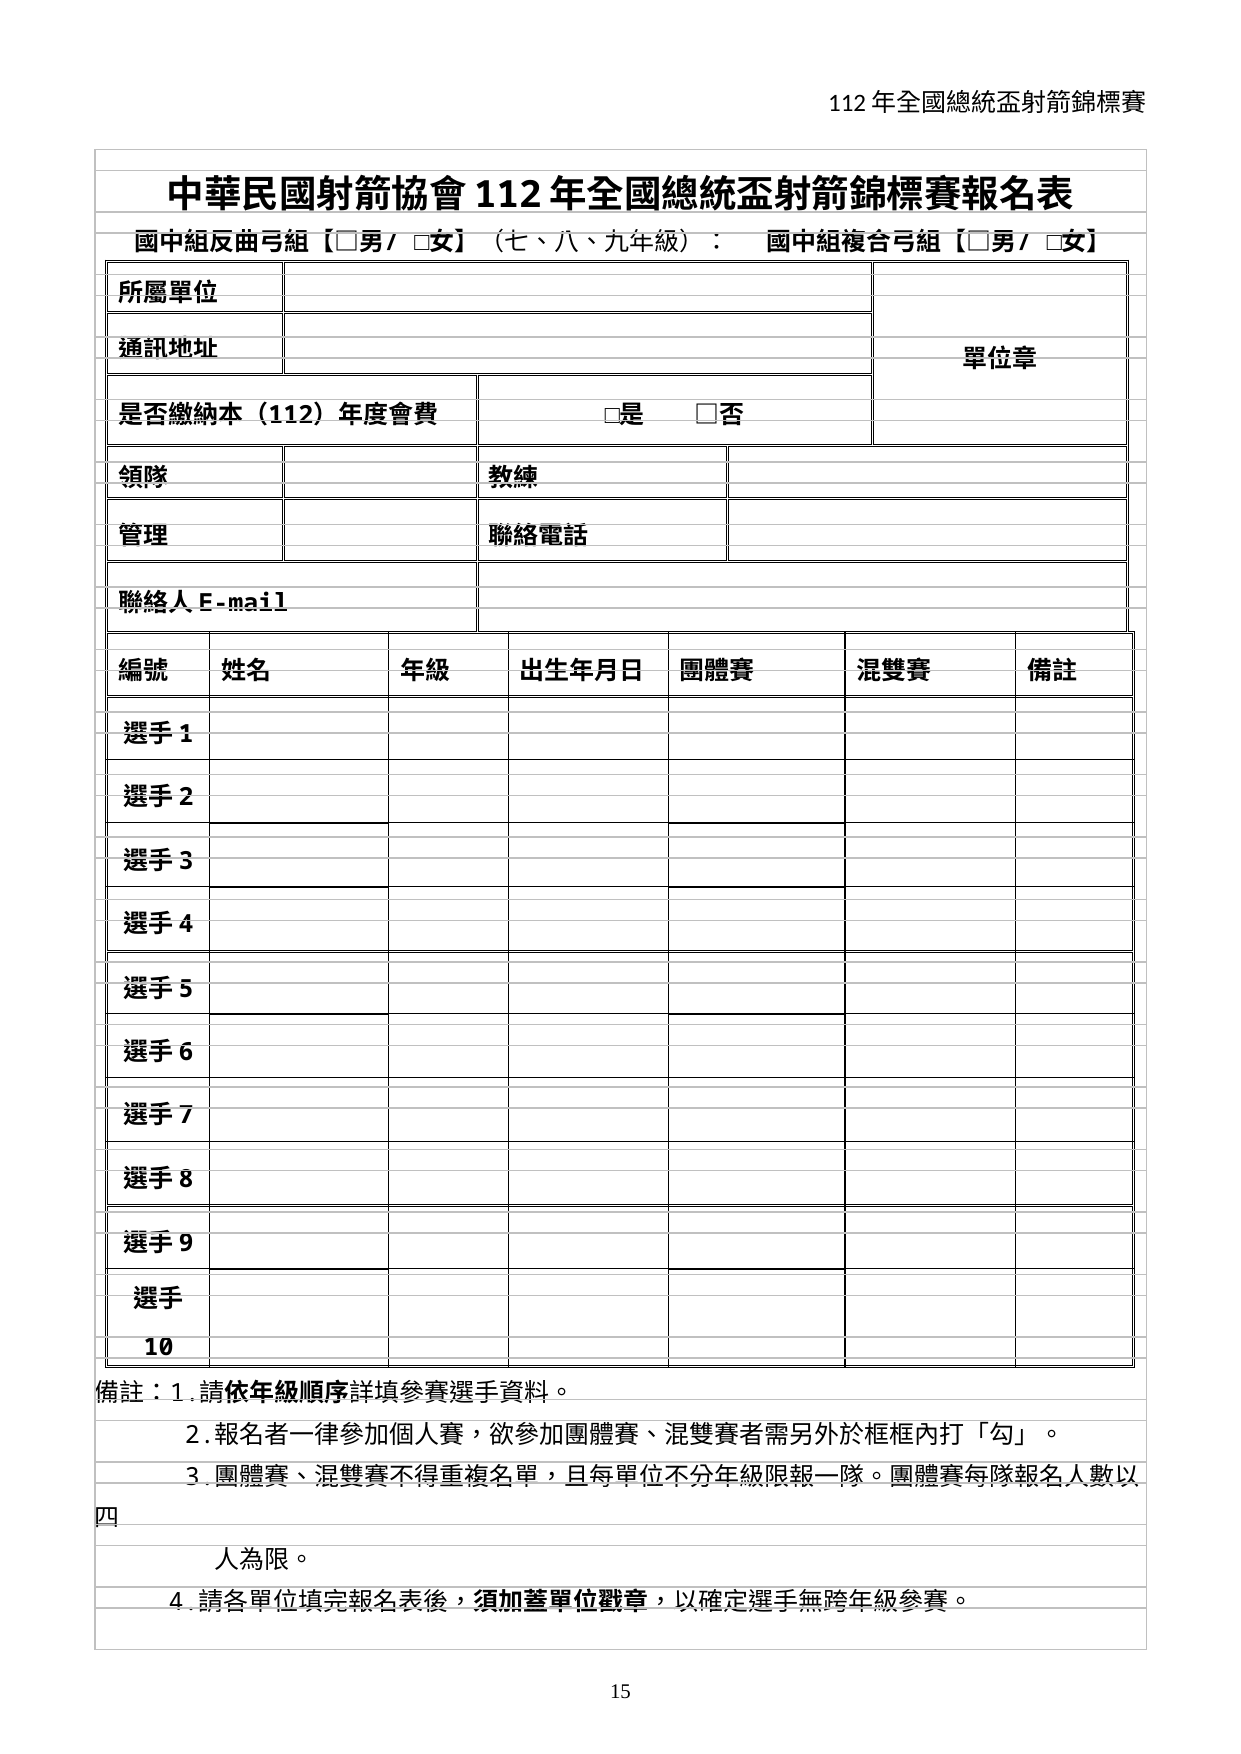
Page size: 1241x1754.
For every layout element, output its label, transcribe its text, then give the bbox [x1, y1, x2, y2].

table_cell 是否繳納本（112）年度會費 [108, 376, 476, 399]
table_cell 領隊 [108, 447, 282, 461]
table_cell 選手5 [127, 984, 142, 995]
table_cell [729, 447, 1126, 461]
table_header 單位章 [874, 359, 1126, 399]
table_cell [669, 1078, 844, 1086]
table_cell [389, 1359, 508, 1365]
table_header 所屬單位 [108, 263, 282, 274]
table_cell [389, 921, 508, 949]
table_cell □是 □否 [479, 421, 871, 444]
table_cell 選手2 [108, 796, 209, 822]
text 人為限。 [96, 1546, 1146, 1577]
table_cell 年級 [389, 671, 508, 695]
table_cell 姓名 [210, 671, 388, 695]
table_cell [509, 1275, 668, 1295]
table_cell [389, 953, 508, 961]
table_cell [210, 1359, 388, 1365]
table_cell □是 □否 [698, 405, 715, 420]
table_cell 選手6 [108, 1014, 209, 1024]
table_cell 管理 [108, 500, 282, 524]
table_cell [210, 838, 388, 857]
table_cell [389, 1207, 508, 1211]
table_cell [1016, 1275, 1132, 1295]
table_header 所屬單位 [108, 275, 282, 295]
table_cell [389, 1150, 508, 1170]
table_header 單位章 [874, 263, 1126, 274]
table_cell 通訊地址 [181, 338, 203, 357]
table_cell [389, 887, 508, 899]
table_cell [669, 1088, 844, 1107]
table_cell [509, 796, 668, 822]
table_cell [1016, 1213, 1132, 1232]
table_cell 混雙賽 [846, 634, 1015, 649]
table_cell [509, 963, 668, 982]
table_cell [509, 1078, 668, 1086]
table_cell [669, 734, 844, 759]
table_cell 選手9 [108, 1234, 209, 1268]
text 4.請各單位填完報名表後，須加蓋單位戳章，以確定選手無跨年級參賽。 [168, 1588, 1146, 1607]
table_cell [846, 838, 1015, 857]
text 3.團體賽、混雙賽不得重複名單，且每單位不分年級限報一隊。團體賽每隊報名人數以四 [96, 1452, 1146, 1461]
table_cell 選手4 [108, 921, 209, 949]
table_cell 姓名 [210, 634, 388, 649]
table_cell [846, 1269, 1015, 1274]
table_cell [846, 1014, 1015, 1024]
table_cell [389, 838, 508, 857]
table_cell [509, 698, 668, 711]
table_cell [846, 921, 1015, 949]
table_cell 管理 [126, 525, 158, 545]
table_cell [846, 963, 1015, 982]
table_cell [669, 760, 844, 774]
table_cell [1016, 963, 1132, 982]
table_cell [1016, 1150, 1132, 1170]
table_cell [669, 1015, 844, 1024]
table_cell [389, 1046, 508, 1077]
table_cell [846, 1359, 1015, 1365]
table_cell 聯絡電話 [479, 500, 726, 524]
table_cell [479, 588, 1126, 607]
table_cell [509, 713, 668, 732]
table_cell [509, 760, 668, 774]
table_cell 團體賽 [669, 634, 844, 649]
text 3.團體賽、混雙賽不得重複名單，且每單位不分年級限報一隊。團體賽每隊報名人數以四 [96, 1484, 1146, 1524]
table_cell [108, 1088, 209, 1107]
table_cell [669, 1046, 844, 1077]
table_cell [729, 463, 1126, 482]
table_cell 編號 [108, 650, 209, 670]
table_cell [509, 1014, 668, 1024]
table_cell □是 □否 [479, 400, 871, 420]
table_cell 管理 [108, 546, 282, 559]
table_header 所屬單位 [108, 296, 282, 311]
table_cell 領隊 [108, 463, 282, 482]
text 中華民國射箭協會112年全國總統盃射箭錦標賽報名表 [96, 171, 1146, 211]
table_cell [1016, 1025, 1132, 1045]
table_header [1129, 275, 1133, 295]
table_cell [210, 1025, 388, 1045]
table_cell [389, 1088, 508, 1107]
table_cell 聯絡電話 [479, 546, 726, 559]
table_cell [509, 775, 668, 795]
table_cell [509, 921, 668, 949]
table_cell [846, 900, 1015, 920]
table_cell [210, 1078, 388, 1086]
table_cell 通訊地址 [165, 338, 179, 357]
table_cell [210, 1088, 388, 1107]
table_cell [285, 500, 476, 524]
table_cell 選手1 [108, 698, 209, 711]
table_cell [1129, 421, 1133, 444]
table_cell [846, 984, 1015, 1013]
table_cell 教練 [479, 484, 726, 497]
table_cell [509, 1269, 668, 1274]
table_cell [1016, 859, 1132, 886]
table_cell 選手8 [108, 1171, 209, 1204]
table_header 單位章 [874, 296, 1126, 336]
table_cell [1016, 775, 1132, 795]
table_cell [210, 953, 388, 961]
table_cell [1129, 359, 1133, 372]
table_cell [509, 1338, 668, 1357]
table_cell [210, 734, 388, 759]
table_cell [1016, 823, 1132, 836]
table_header 單位章 [874, 338, 1126, 357]
table_cell 出生年月日 [509, 634, 668, 649]
table_header 單位章 [874, 400, 1126, 420]
table_cell [1016, 1109, 1132, 1141]
table_header 單位章 [874, 275, 1126, 295]
table_cell 選手10 [108, 1296, 209, 1336]
table_cell [389, 984, 508, 1013]
table_cell [285, 359, 871, 372]
table_cell [846, 1207, 1015, 1211]
table_cell [669, 921, 844, 949]
table_cell [1129, 373, 1133, 399]
table_cell 管理 [108, 525, 123, 545]
table_cell [389, 900, 508, 920]
table_cell [210, 1109, 388, 1141]
table_cell [108, 1142, 209, 1149]
table_cell [669, 1150, 844, 1170]
table_cell 混雙賽 [846, 650, 1015, 670]
table_cell [1016, 1338, 1132, 1357]
text [96, 1535, 1146, 1545]
table_cell 聯絡電話 [507, 525, 525, 545]
table_cell [210, 859, 388, 886]
table_cell 選手6 [127, 1046, 142, 1058]
table_cell [509, 1207, 668, 1211]
table_header [285, 263, 871, 274]
table_cell [1016, 1269, 1132, 1274]
table_cell [509, 887, 668, 899]
table_cell [509, 900, 668, 920]
table_cell [669, 1234, 844, 1268]
table_cell [1129, 444, 1133, 461]
table_cell [285, 525, 476, 545]
table_cell 選手2 [108, 760, 209, 774]
table_cell 聯絡電話 [552, 525, 579, 545]
table_cell [479, 563, 1126, 586]
table_cell 姓名 [257, 673, 265, 678]
table_cell [1129, 463, 1133, 482]
text 國中組反曲弓組【□男/ □女】（七、八、九年級）： 國中組複合弓組【□男/ □女】 [96, 234, 1146, 259]
table_cell [1129, 338, 1133, 357]
table_cell 教練 [479, 447, 726, 461]
table_cell [210, 900, 388, 920]
table_cell [509, 1109, 668, 1141]
table_cell 聯絡人E-mail [108, 588, 476, 607]
table_cell [1129, 311, 1133, 336]
table_cell [108, 1078, 209, 1086]
table_cell 選手7 [108, 1109, 209, 1141]
table_cell [389, 698, 508, 711]
table_cell 通訊地址 [108, 338, 156, 357]
table_cell [1129, 609, 1133, 631]
table_cell [509, 734, 668, 759]
table_cell 選手10 [108, 1269, 209, 1274]
table_cell [210, 760, 388, 774]
table_cell [509, 984, 668, 1013]
table_cell [509, 838, 668, 857]
table_cell 聯絡人E-mail [108, 563, 476, 586]
table_cell [210, 963, 388, 982]
table_cell [1016, 838, 1132, 857]
table_cell [210, 824, 388, 836]
table_cell [509, 1150, 668, 1170]
table_cell [1016, 1014, 1132, 1024]
table_cell [509, 1213, 668, 1232]
table_cell [669, 953, 844, 961]
text 3.團體賽、混雙賽不得重複名單，且每單位不分年級限報一隊。團體賽每隊報名人數以四 [96, 1463, 1146, 1482]
table_cell [210, 698, 388, 711]
table_cell 出生年月日 [509, 650, 668, 670]
text 4.請各單位填完報名表後，須加蓋單位戳章，以確定選手無跨年級參賽。 [168, 1577, 1146, 1586]
table_cell [669, 1338, 844, 1357]
table_cell [1129, 546, 1133, 559]
table_cell 選手3 [108, 859, 209, 886]
table_cell 備註 [1016, 634, 1132, 649]
text 4.請各單位填完報名表後，須加蓋單位戳章，以確定選手無跨年級參賽。 [168, 1609, 1146, 1618]
text 備註：1.請依年級順序詳填參賽選手資料。 [96, 1400, 1146, 1410]
table_cell [846, 1338, 1015, 1357]
table_cell [1016, 953, 1132, 961]
table_cell [389, 796, 508, 822]
table_cell 教練 [479, 463, 726, 482]
table_cell [846, 698, 1015, 711]
table_cell [846, 1078, 1015, 1086]
table_cell [210, 796, 388, 822]
table_cell [108, 1207, 209, 1211]
table_cell [509, 859, 668, 886]
table_cell [389, 1014, 508, 1024]
table_cell [669, 713, 844, 732]
table_cell 是否繳納本（112）年度會費 [108, 400, 476, 420]
table_cell [729, 484, 1126, 497]
table_cell [210, 984, 388, 1013]
table_cell 出生年月日 [509, 671, 668, 695]
table_cell [1129, 588, 1133, 607]
table_cell [846, 1109, 1015, 1141]
table_cell [1016, 796, 1132, 822]
table_cell [846, 1046, 1015, 1077]
table_cell [669, 888, 844, 899]
table_cell [846, 1275, 1015, 1295]
table_cell [669, 1275, 844, 1295]
table_cell [669, 838, 844, 857]
table_cell [729, 500, 1126, 524]
table_cell [1129, 484, 1133, 497]
table_cell [389, 1338, 508, 1357]
table_cell [669, 963, 844, 982]
table_cell [285, 314, 871, 336]
table_cell [389, 1234, 508, 1268]
table_cell [846, 859, 1015, 886]
table_cell 年級 [389, 634, 508, 649]
table_cell [846, 775, 1015, 795]
table_cell [389, 760, 508, 774]
table_cell 聯絡人E-mail [108, 609, 476, 631]
table_cell 選手10 [108, 1359, 209, 1365]
table_cell [669, 824, 844, 836]
table_cell [389, 963, 508, 982]
table_header [285, 275, 871, 295]
table_cell [669, 1142, 844, 1149]
table_cell [509, 1046, 668, 1077]
table_cell [210, 1338, 388, 1357]
table_cell [846, 887, 1015, 899]
table_cell [389, 1269, 508, 1274]
table_cell 年級 [389, 650, 508, 670]
table_cell [846, 1088, 1015, 1107]
table_cell [285, 447, 476, 461]
table_cell [1016, 760, 1132, 774]
table_cell [509, 1359, 668, 1365]
table_cell [509, 1296, 668, 1336]
table_cell [669, 796, 844, 822]
table_header 單位章 [874, 421, 1126, 444]
table_cell [389, 775, 508, 795]
text [96, 150, 1146, 170]
table_cell [509, 953, 668, 961]
table_cell 領隊 [108, 484, 282, 497]
table_cell 選手1 [108, 734, 209, 759]
table_cell [1016, 1046, 1132, 1077]
table_cell [1016, 698, 1132, 711]
table_cell [1129, 497, 1133, 524]
table_cell [389, 1171, 508, 1204]
table_cell [1016, 1088, 1132, 1107]
table_cell [846, 1234, 1015, 1268]
table_cell [210, 1171, 388, 1204]
table_cell [479, 609, 1126, 631]
table_cell 選手6 [108, 1025, 209, 1045]
table_cell [1016, 921, 1132, 949]
table_cell [669, 1109, 844, 1141]
table_cell [846, 796, 1015, 822]
table_cell [389, 823, 508, 836]
table_cell [1016, 713, 1132, 732]
table_cell 選手5 [108, 963, 209, 982]
table_cell 選手3 [108, 838, 209, 857]
table_cell 選手5 [108, 984, 209, 1013]
table_cell [108, 1213, 209, 1232]
table_cell [1016, 1207, 1132, 1211]
table_cell [210, 921, 388, 949]
table_cell 管理 [161, 525, 282, 545]
table_cell [210, 888, 388, 899]
table_cell 備註 [1016, 650, 1132, 670]
table_cell [285, 463, 476, 482]
table_cell [389, 1142, 508, 1149]
table_cell [1016, 1296, 1132, 1336]
table_cell 選手10 [108, 1338, 209, 1357]
table_cell [210, 1213, 388, 1232]
table_cell 混雙賽 [846, 671, 1015, 695]
table_cell [108, 1150, 209, 1170]
table_cell □是 □否 [479, 376, 871, 399]
table_cell 選手5 [108, 953, 209, 961]
table_cell 聯絡電話 [479, 525, 494, 545]
table_cell [1016, 1078, 1132, 1086]
table_cell [1016, 1142, 1132, 1149]
table_cell [669, 900, 844, 920]
table_cell [509, 1142, 668, 1149]
table_cell [210, 1150, 388, 1170]
table_cell 選手6 [108, 1046, 209, 1077]
table_cell [846, 734, 1015, 759]
table_cell 通訊地址 [108, 314, 282, 336]
table_cell [210, 1207, 388, 1211]
table_cell [1129, 400, 1133, 420]
table_cell [1016, 1359, 1132, 1365]
text [96, 213, 1146, 232]
table_cell 通訊地址 [212, 338, 282, 357]
table_cell [509, 823, 668, 836]
table_cell 編號 [108, 671, 209, 695]
table_cell [389, 1109, 508, 1141]
table_cell 選手10 [108, 1275, 209, 1295]
text [96, 1410, 1146, 1420]
table_cell [509, 1234, 668, 1268]
table_cell [285, 546, 476, 559]
table_cell [285, 484, 476, 497]
table_cell 聯絡電話 [582, 525, 726, 545]
table_cell 選手4 [108, 900, 209, 920]
table_cell [669, 1171, 844, 1204]
table_cell 是否繳納本（112）年度會費 [108, 421, 476, 444]
table_cell [669, 698, 844, 711]
table_cell [210, 775, 388, 795]
table_cell [846, 1142, 1015, 1149]
table_cell [846, 1150, 1015, 1170]
table_cell [210, 1296, 388, 1336]
table_cell [729, 546, 1126, 559]
table_cell [669, 859, 844, 886]
table_cell 團體賽 [669, 671, 844, 695]
table_cell [846, 1296, 1015, 1336]
table_cell [389, 1275, 508, 1295]
table_cell [669, 984, 844, 1013]
table_cell 選手4 [108, 887, 209, 899]
table_cell [389, 1213, 508, 1232]
text 2.報名者一律參加個人賽，欲參加團體賽、混雙賽者需另外於框框內打「勾」。 [96, 1421, 1146, 1452]
table_cell [669, 1207, 844, 1211]
table_cell [729, 525, 1126, 545]
table_cell 選手3 [108, 823, 209, 836]
table_cell [669, 1296, 844, 1336]
table_header [285, 296, 871, 311]
table_header [1129, 296, 1133, 311]
text 3.團體賽、混雙賽不得重複名單，且每單位不分年級限報一隊。團體賽每隊報名人數以四 [96, 1525, 1146, 1535]
table_cell [846, 1213, 1015, 1232]
table_cell [509, 1025, 668, 1045]
table_cell [1016, 734, 1132, 759]
table_cell [210, 713, 388, 732]
table_cell [846, 713, 1015, 732]
table_cell [210, 1275, 388, 1295]
table_cell 選手2 [108, 775, 209, 795]
table_cell 聯絡電話 [533, 525, 549, 545]
table_cell [1016, 1234, 1132, 1268]
table_cell [389, 1025, 508, 1045]
table_cell [509, 1171, 668, 1204]
table_cell 通訊地址 [108, 359, 282, 372]
table_cell [210, 1142, 388, 1149]
table_cell [389, 734, 508, 759]
table_cell [1016, 984, 1132, 1013]
table_cell [1016, 900, 1132, 920]
table_header [1129, 260, 1133, 274]
table_cell 通訊地址 [200, 338, 209, 355]
table_cell 團體賽 [684, 674, 699, 678]
table_cell 備註 [1016, 671, 1132, 695]
table_cell [669, 1213, 844, 1232]
table_cell [846, 953, 1015, 961]
table_cell [389, 1078, 508, 1086]
table_cell □是 □否 [605, 409, 618, 420]
table_cell [509, 1088, 668, 1107]
table_cell [669, 1359, 844, 1365]
table_cell [389, 859, 508, 886]
table_cell [1129, 560, 1133, 586]
table_cell 姓名 [210, 650, 388, 670]
table_cell [210, 1015, 388, 1024]
table_cell 團體賽 [669, 650, 844, 670]
table_cell [846, 1171, 1015, 1204]
table_cell [669, 1270, 844, 1274]
table_cell [669, 775, 844, 795]
table_cell [846, 1025, 1015, 1045]
table_cell [285, 338, 871, 357]
table_cell [846, 823, 1015, 836]
table_cell [1129, 525, 1133, 545]
table_cell [669, 1025, 844, 1045]
table_cell 選手1 [108, 713, 209, 732]
text 備註：1.請依年級順序詳填參賽選手資料。 [96, 1368, 1146, 1399]
table_cell [1016, 1171, 1132, 1204]
table_cell 聯絡電話 [517, 525, 528, 536]
table_cell [1016, 887, 1132, 899]
table_cell [389, 713, 508, 732]
table_cell [389, 1296, 508, 1336]
table_cell [210, 1270, 388, 1274]
table_cell 編號 [108, 634, 209, 649]
table_cell [210, 1046, 388, 1077]
table_cell [210, 1234, 388, 1268]
table_cell [846, 760, 1015, 774]
